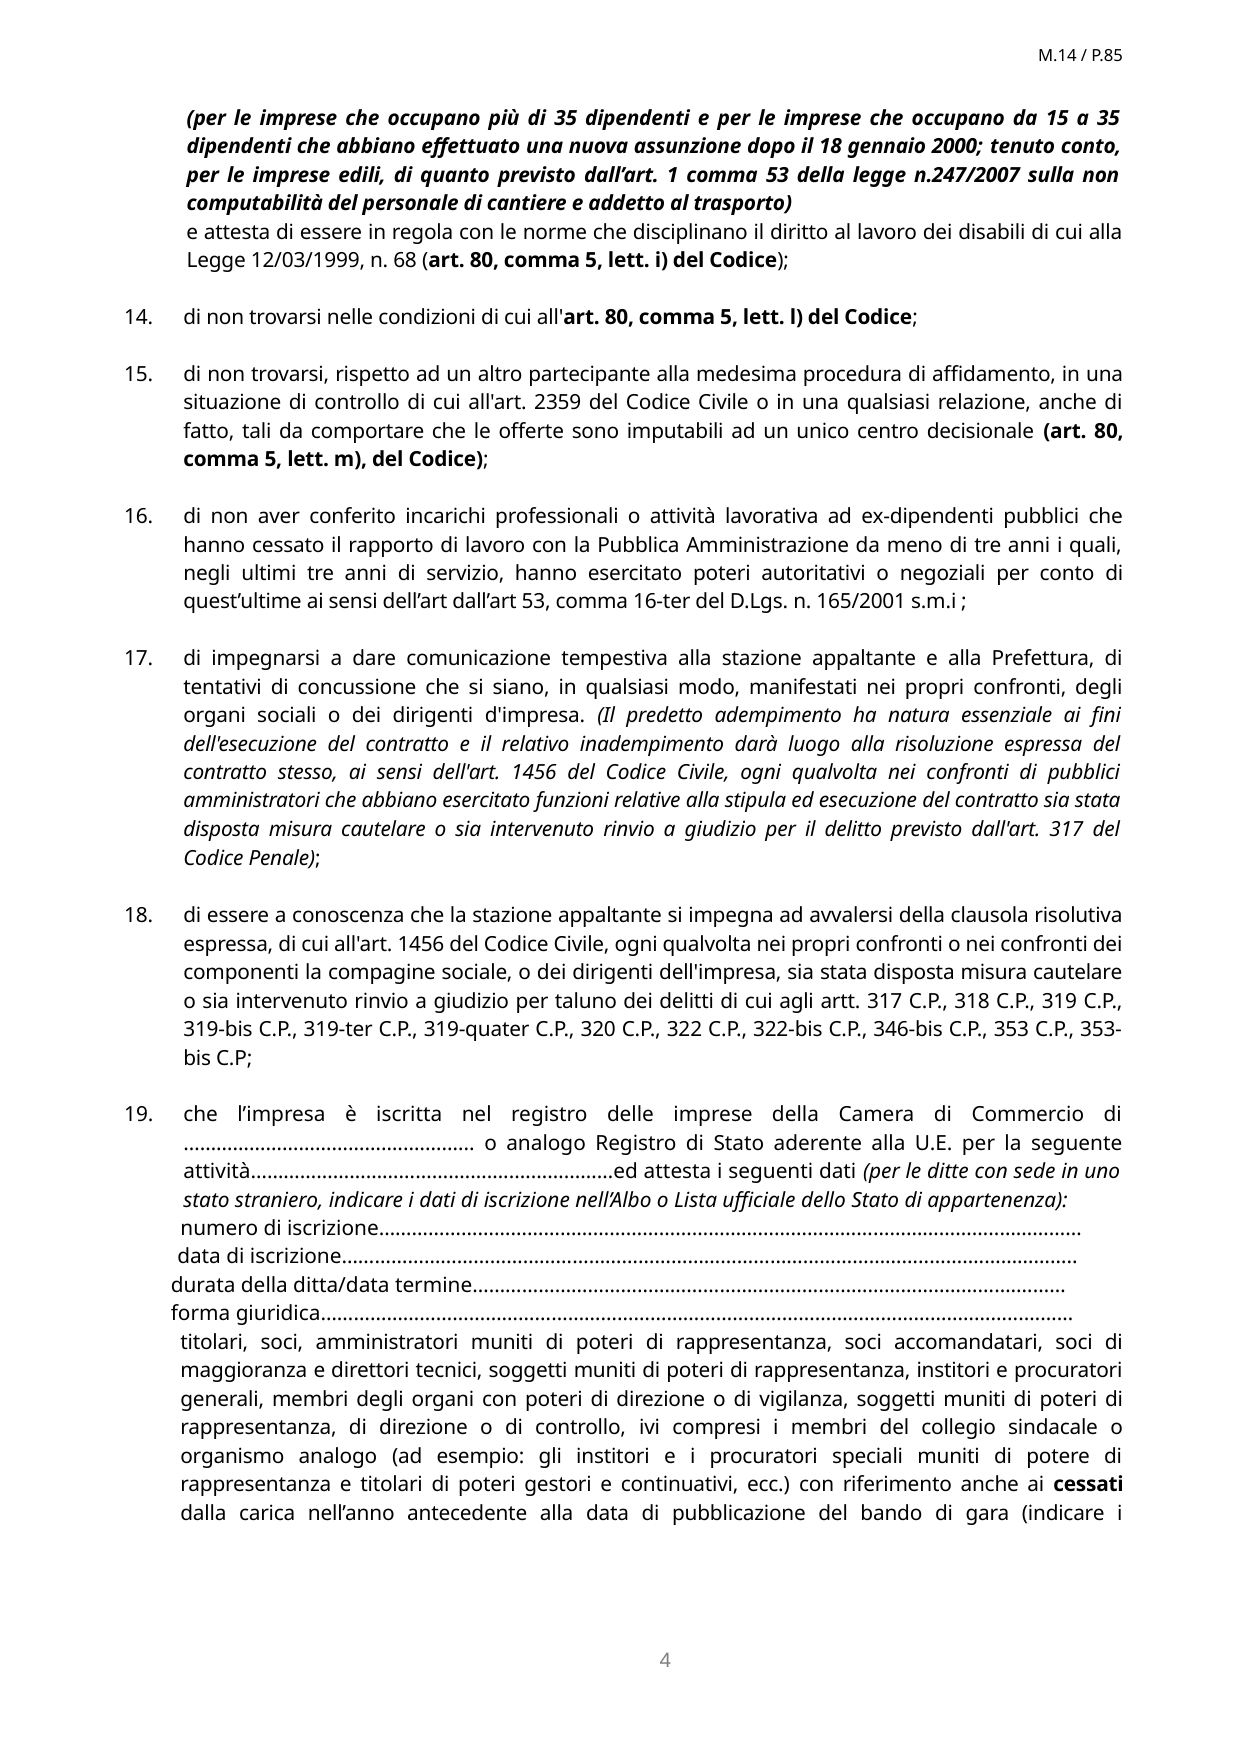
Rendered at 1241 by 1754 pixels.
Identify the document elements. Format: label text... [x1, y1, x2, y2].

list 17. di impegnarsi a dare comunicazione tempestiva alla stazione appaltante e alla Prefettura, di tentativi di concussione che si siano, in qualsiasi modo, manifestati nei propri confronti, degli organi sociali o dei dirigenti d'impresa. (Il predetto adempimento ha natura essenziale ai fini dell'esecuzione del contratto e il relativo inadempimento darà luogo alla risoluzione espressa del contratto stesso, ai sensi dell'art. 1456 del Codice Civile, ogni qualvolta nei confronti di pubblici amministratori che abbiano esercitato funzioni relative alla stipula ed esecuzione del contratto sia stata disposta misura cautelare o sia intervenuto rinvio a giudizio per il delitto previsto dall'art. 317 del Codice Penale); [124, 643, 1123, 872]
text (per le imprese che occupano più di 35 dipendenti e per le imprese che occupano da 15 a 35 dipendenti che abbiano effettuato una nuova assunzione dopo il 18 gennaio 2000; tenuto conto, per le imprese edili, di quanto previsto dall’art. 1 comma 53 della legge n.247/2007 sulla non computabilità del personale di cantiere e addetto al trasporto) [186, 103, 1123, 217]
text durata della ditta/data termine…………………………………………………………………………..………….……… [149, 1270, 1123, 1298]
list 16. di non aver conferito incarichi professionali o attività lavorativa ad ex-dipendenti pubblici che hanno cessato il rapporto di lavoro con la Pubblica Amministrazione da meno di tre anni i quali, negli ultimi tre anni di servizio, hanno esercitato poteri autoritativi o negoziali per conto di quest’ultime ai sensi dell’art dall’art 53, comma 16-ter del D.Lgs. n. 165/2001 s.m.i ; [124, 501, 1123, 615]
text forma giuridica……………………………………………………………………………………………………..………...……… [149, 1298, 1123, 1327]
text e attesta di essere in regola con le norme che disciplinano il diritto al lavoro dei disabili di cui alla Legge 12/03/1999, n. 68 (art. 80, comma 5, lett. i) del Codice); [180, 217, 1123, 274]
text numero di iscrizione…………………………………………………………………………………………………..…………… [149, 1213, 1123, 1242]
text data di iscrizione……………………………………………………………………………………………..……….…………….. [177, 1242, 1123, 1270]
list 14. di non trovarsi nelle condizioni di cui all'art. 80, comma 5, lett. l) del Codice; [124, 302, 1123, 331]
list 15. di non trovarsi, rispetto ad un altro partecipante alla medesima procedura di affidamento, in una situazione di controllo di cui all'art. 2359 del Codice Civile o in una qualsiasi relazione, anche di fatto, tali da comportare che le offerte sono imputabili ad un unico centro decisionale (art. 80, comma 5, lett. m), del Codice); [124, 359, 1123, 473]
list 18. di essere a conoscenza che la stazione appaltante si impegna ad avvalersi della clausola risolutiva espressa, di cui all'art. 1456 del Codice Civile, ogni qualvolta nei propri confronti o nei confronti dei componenti la compagine sociale, o dei dirigenti dell'impresa, sia stata disposta misura cautelare o sia intervenuto rinvio a giudizio per taluno dei delitti di cui agli artt. 317 C.P., 318 C.P., 319 C.P., 319-bis C.P., 319-ter C.P., 319-quater C.P., 320 C.P., 322 C.P., 322-bis C.P., 346-bis C.P., 353 C.P., 353-bis C.P; [124, 900, 1123, 1071]
text titolari, soci, amministratori muniti di poteri di rappresentanza, soci accomandatari, soci di maggioranza e direttori tecnici, soggetti muniti di poteri di rappresentanza, institori e procuratori generali, membri degli organi con poteri di direzione o di vigilanza, soggetti muniti di poteri di rappresentanza, di direzione o di controllo, ivi compresi i membri del collegio sindacale o organismo analogo (ad esempio: gli institori e i procuratori speciali muniti di potere di rappresentanza e titolari di poteri gestori e continuativi, ecc.) con riferimento anche ai cessati dalla carica nell’anno antecedente alla data di pubblicazione del bando di gara (indicare i [180, 1327, 1123, 1526]
list 19. che l’impresa è iscritta nel registro delle imprese della Camera di Commercio di …………………………………..…….….. o analogo Registro di Stato aderente alla U.E. per la seguente attività……………………………….………..………...……ed attesta i seguenti dati (per le ditte con sede in uno stato straniero, indicare i dati di iscrizione nell’Albo o Lista ufficiale dello Stato di appartenenza): [124, 1099, 1123, 1213]
